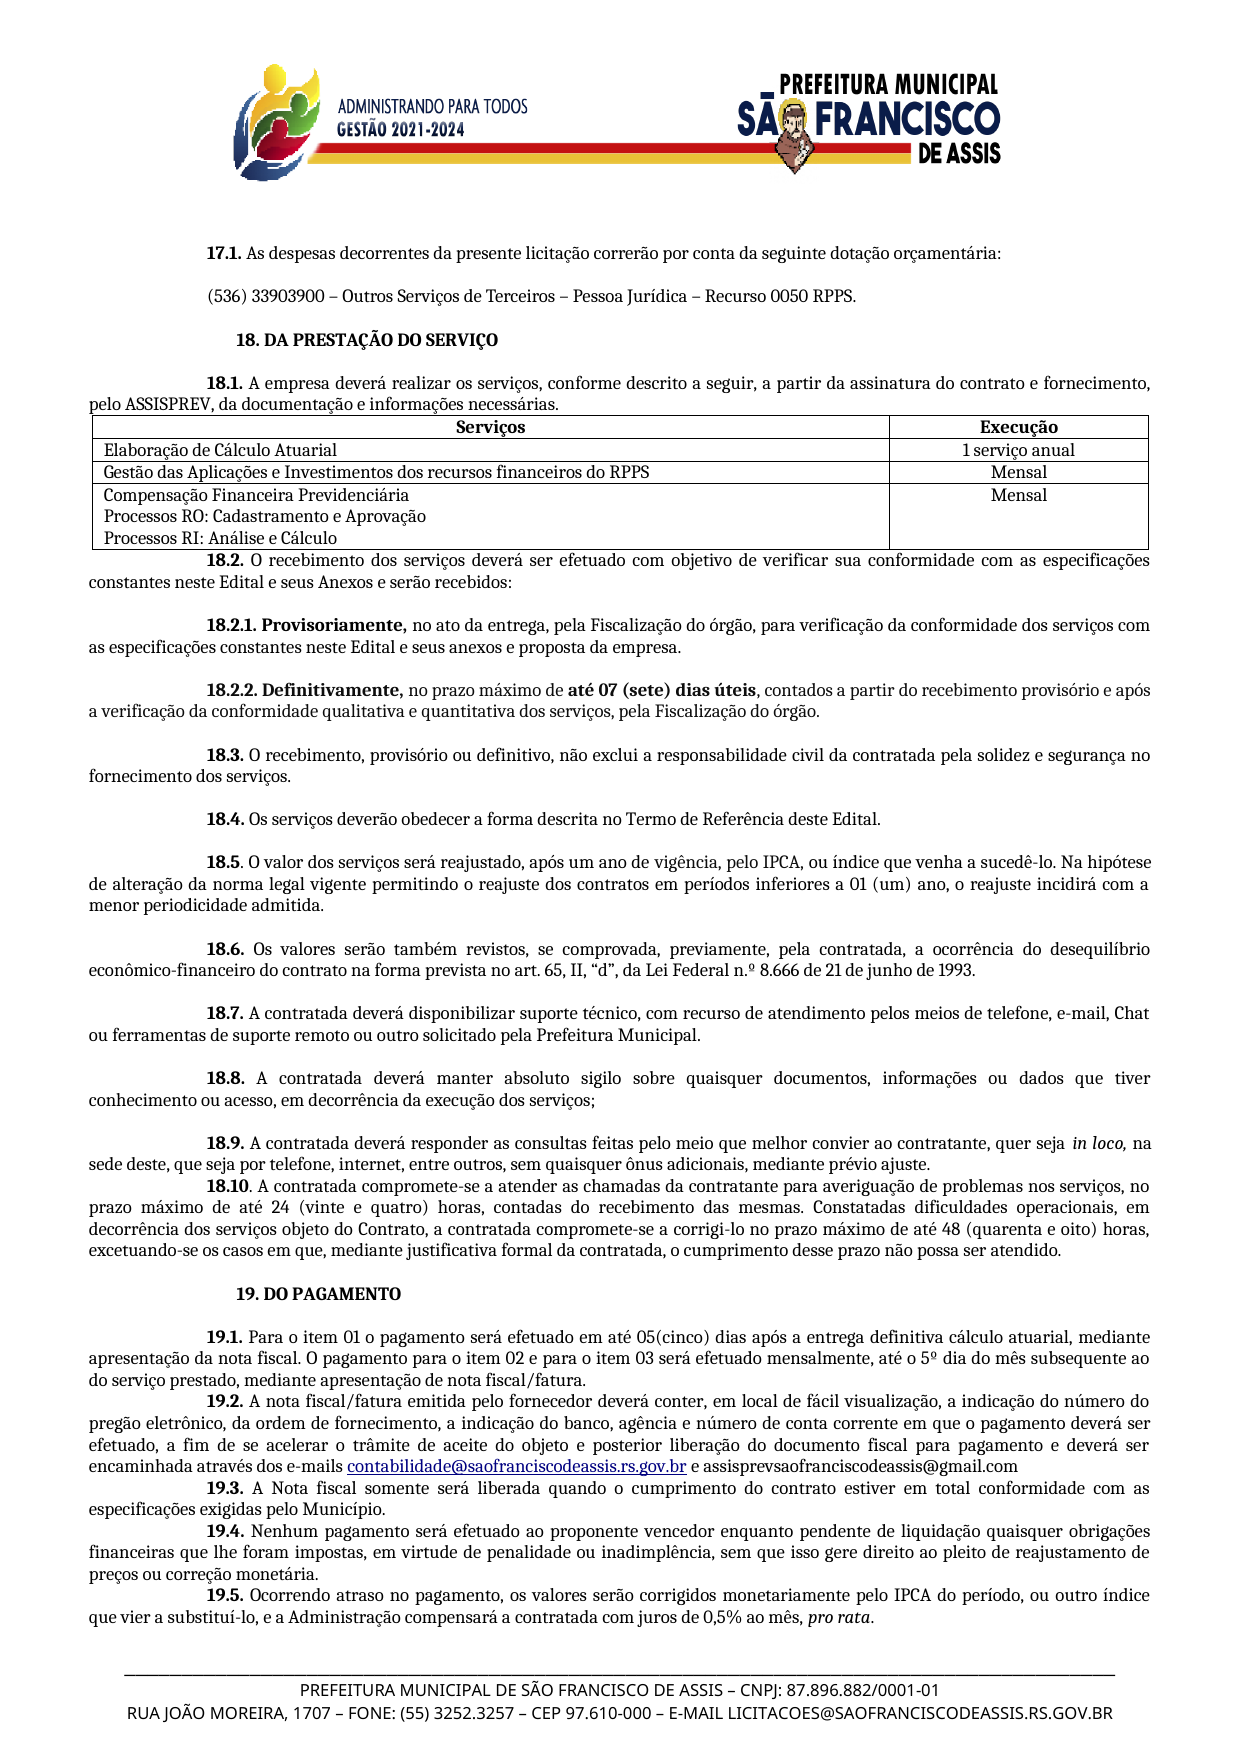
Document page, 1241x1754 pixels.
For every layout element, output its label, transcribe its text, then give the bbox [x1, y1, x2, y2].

text 18.6. Os valores serão também revistos, se comprovada, previamente, pela contratada, a ocorrência do desequilíbrio econômico-financeiro do contrato na forma prevista no art. 65, II, “d”, da Lei Federal n.º 8.666 de 21 de junho de 1993. [89, 938, 1152, 981]
table_cell Gestão das Aplicações e Investimentos dos recursos financeiros do RPPS [93, 462, 889, 483]
text 18.4. Os serviços deverão obedecer a forma descrita no Termo de Referência deste Edital. [89, 809, 1152, 830]
text 17.1. As despesas decorrentes da presente licitação correrão por conta da seguinte dotação orçamentária: [89, 243, 1152, 264]
table_cell Mensal [890, 484, 1148, 549]
text 18.3. O recebimento, provisório ou definitivo, não exclui a responsabilidade civil da contratada pela solidez e segurança no fornecimento dos serviços. [89, 744, 1152, 787]
text 18.1. A empresa deverá realizar os serviços, conforme descrito a seguir, a partir da assinatura do contrato e fornecimento, pelo ASSISPREV, da documentação e informações necessárias. [89, 372, 1152, 415]
text 19. DO PAGAMENTO [89, 1283, 1152, 1305]
table_cell Elaboração de Cálculo Atuarial [93, 439, 889, 461]
text 18.7. A contratada deverá disponibilizar suporte técnico, com recurso de atendimento pelos meios de telefone, e-mail, Chat ou ferramentas de suporte remoto ou outro solicitado pela Prefeitura Municipal. [89, 1003, 1152, 1046]
text 18. DA PRESTAÇÃO DO SERVIÇO [89, 329, 1152, 351]
text 18.2.2. Definitivamente, no prazo máximo de até 07 (sete) dias úteis, contados a partir do recebimento provisório e após a verificação da conformidade qualitativa e quantitativa dos serviços, pela Fiscalização do órgão. [89, 679, 1152, 722]
table_cell Mensal [890, 462, 1148, 483]
text (536) 33903900 – Outros Serviços de Terceiros – Pessoa Jurídica – Recurso 0050 RPPS. [89, 286, 1152, 308]
text 18.2. O recebimento dos serviços deverá ser efetuado com objetivo de verificar sua conformidade com as especificações constantes neste Edital e seus Anexos e serão recebidos: [89, 550, 1152, 593]
table_header Serviços [93, 416, 889, 438]
text 18.8. A contratada deverá manter absoluto sigilo sobre quaisquer documentos, informações ou dados que tiver conhecimento ou acesso, em decorrência da execução dos serviços; [89, 1067, 1152, 1111]
table_cell 1 serviço anual [890, 439, 1148, 461]
text 18.5. O valor dos serviços será reajustado, após um ano de vigência, pelo IPCA, ou índice que venha a sucedê-lo. Na hipótese de alteração da norma legal vigente permitindo o reajuste dos contratos em períodos inferiores a 01 (um) ano, o reajuste incidirá com a menor periodicidade admitida. [89, 852, 1152, 917]
table_cell Compensação Financeira Previdenciária Processos RO: Cadastramento e Aprovação Processos RI: Análise e Cálculo [93, 484, 889, 549]
text 18.9. A contratada deverá responder as consultas feitas pelo meio que melhor convier ao contratante, quer seja in loco, na sede deste, que seja por telefone, internet, entre outros, sem quaisquer ônus adicionais, mediante prévio ajuste. [89, 1132, 1152, 1175]
text 19.2. A nota fiscal/fatura emitida pelo fornecedor deverá conter, em local de fácil visualização, a indicação do número do pregão eletrônico, da ordem de fornecimento, a indicação do banco, agência e número de conta corrente em que o pagamento deverá ser efetuado, a fim de se acelerar o trâmite de aceite do objeto e posterior liberação do documento fiscal para pagamento e deverá ser encaminhada através dos e-mails contabilidade@saofranciscodeassis.rs.gov.br e assisprevsaofranciscodeassis@gmail.com [89, 1391, 1152, 1477]
text 19.5. Ocorrendo atraso no pagamento, os valores serão corrigidos monetariamente pelo IPCA do período, ou outro índice que vier a substituí-lo, e a Administração compensará a contratada com juros de 0,5% ao mês, pro rata. [89, 1585, 1152, 1628]
text 18.10. A contratada compromete-se a atender as chamadas da contratante para averiguação de problemas nos serviços, no prazo máximo de até 24 (vinte e quatro) horas, contadas do recebimento das mesmas. Constatadas dificuldades operacionais, em decorrência dos serviços objeto do Contrato, a contratada compromete-se a corrigi-lo no prazo máximo de até 48 (quarenta e oito) horas, excetuando-se os casos em que, mediante justificativa formal da contratada, o cumprimento desse prazo não possa ser atendido. [89, 1175, 1152, 1262]
text 19.1. Para o item 01 o pagamento será efetuado em até 05(cinco) dias após a entrega definitiva cálculo atuarial, mediante apresentação da nota fiscal. O pagamento para o item 02 e para o item 03 será efetuado mensalmente, até o 5º dia do mês subsequente ao do serviço prestado, mediante apresentação de nota fiscal/fatura. [89, 1326, 1152, 1391]
table_header Execução [890, 416, 1148, 438]
text 19.3. A Nota fiscal somente será liberada quando o cumprimento do contrato estiver em total conformidade com as especificações exigidas pelo Município. [89, 1477, 1152, 1520]
text 19.4. Nenhum pagamento será efetuado ao proponente vencedor enquanto pendente de liquidação quaisquer obrigações financeiras que lhe foram impostas, em virtude de penalidade ou inadimplência, sem que isso gere direito ao pleito de reajustamento de preços ou correção monetária. [89, 1520, 1152, 1585]
text 18.2.1. Provisoriamente, no ato da entrega, pela Fiscalização do órgão, para verificação da conformidade dos serviços com as especificações constantes neste Edital e seus anexos e proposta da empresa. [89, 615, 1152, 658]
